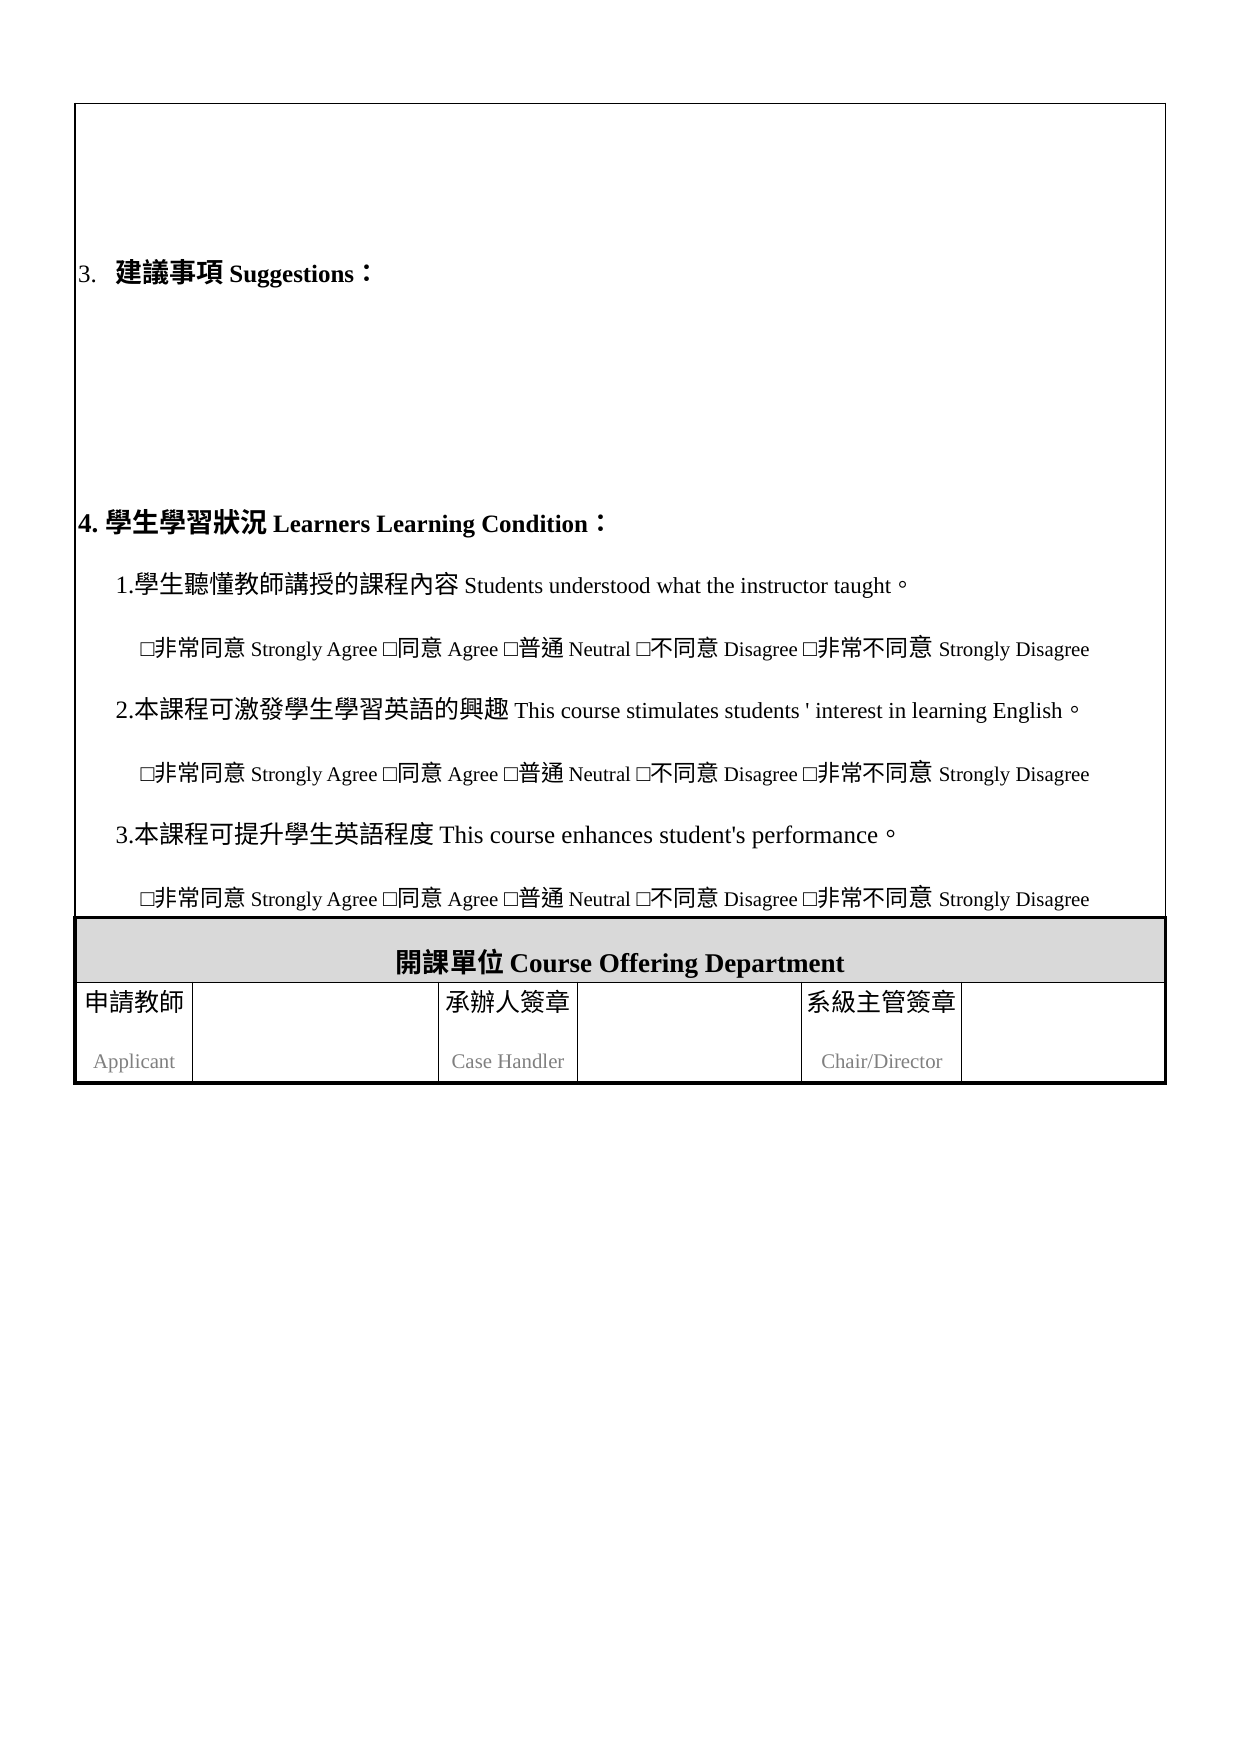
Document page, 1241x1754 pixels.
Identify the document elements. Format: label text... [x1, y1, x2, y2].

table_cell 承辦人簽章 Case Handler [439, 983, 577, 1081]
table_cell [193, 983, 438, 1081]
table_cell 開課單位Course Offering Department [77, 919, 1164, 982]
table_cell 申請教師 Applicant [77, 983, 192, 1081]
table_cell 系級主管簽章 Chair/Director [802, 983, 961, 1081]
table_cell [962, 983, 1164, 1081]
table_cell [578, 983, 801, 1081]
table_cell 授課內容Course Content： 教學心得Teaching Experience： 建議事項Suggestions： 4. 學生學習狀況Learners Learning Condition： 1.學生聽懂教師講授的課程內容Students understood what the instructor taught。 □非常同意Strongly Agree □同意Agree □普通Neutral □不同意Disagree □非常不同意Strongly Disagree 2.本課程可激發學生學習英語的興趣This course stimulates students ' interest in learning English。 □非常同意Strongly Agree □同意Agree □普通Neutral □不同意Disagree □非常不同意Strongly Disagree 3.本課程可提升學生英語程度This course enhances student's performance。 □非常同意Strongly Agree □同意Agree □普通Neutral □不同意Disagree □非常不同意Strongly Disagree [76, 104, 1165, 916]
